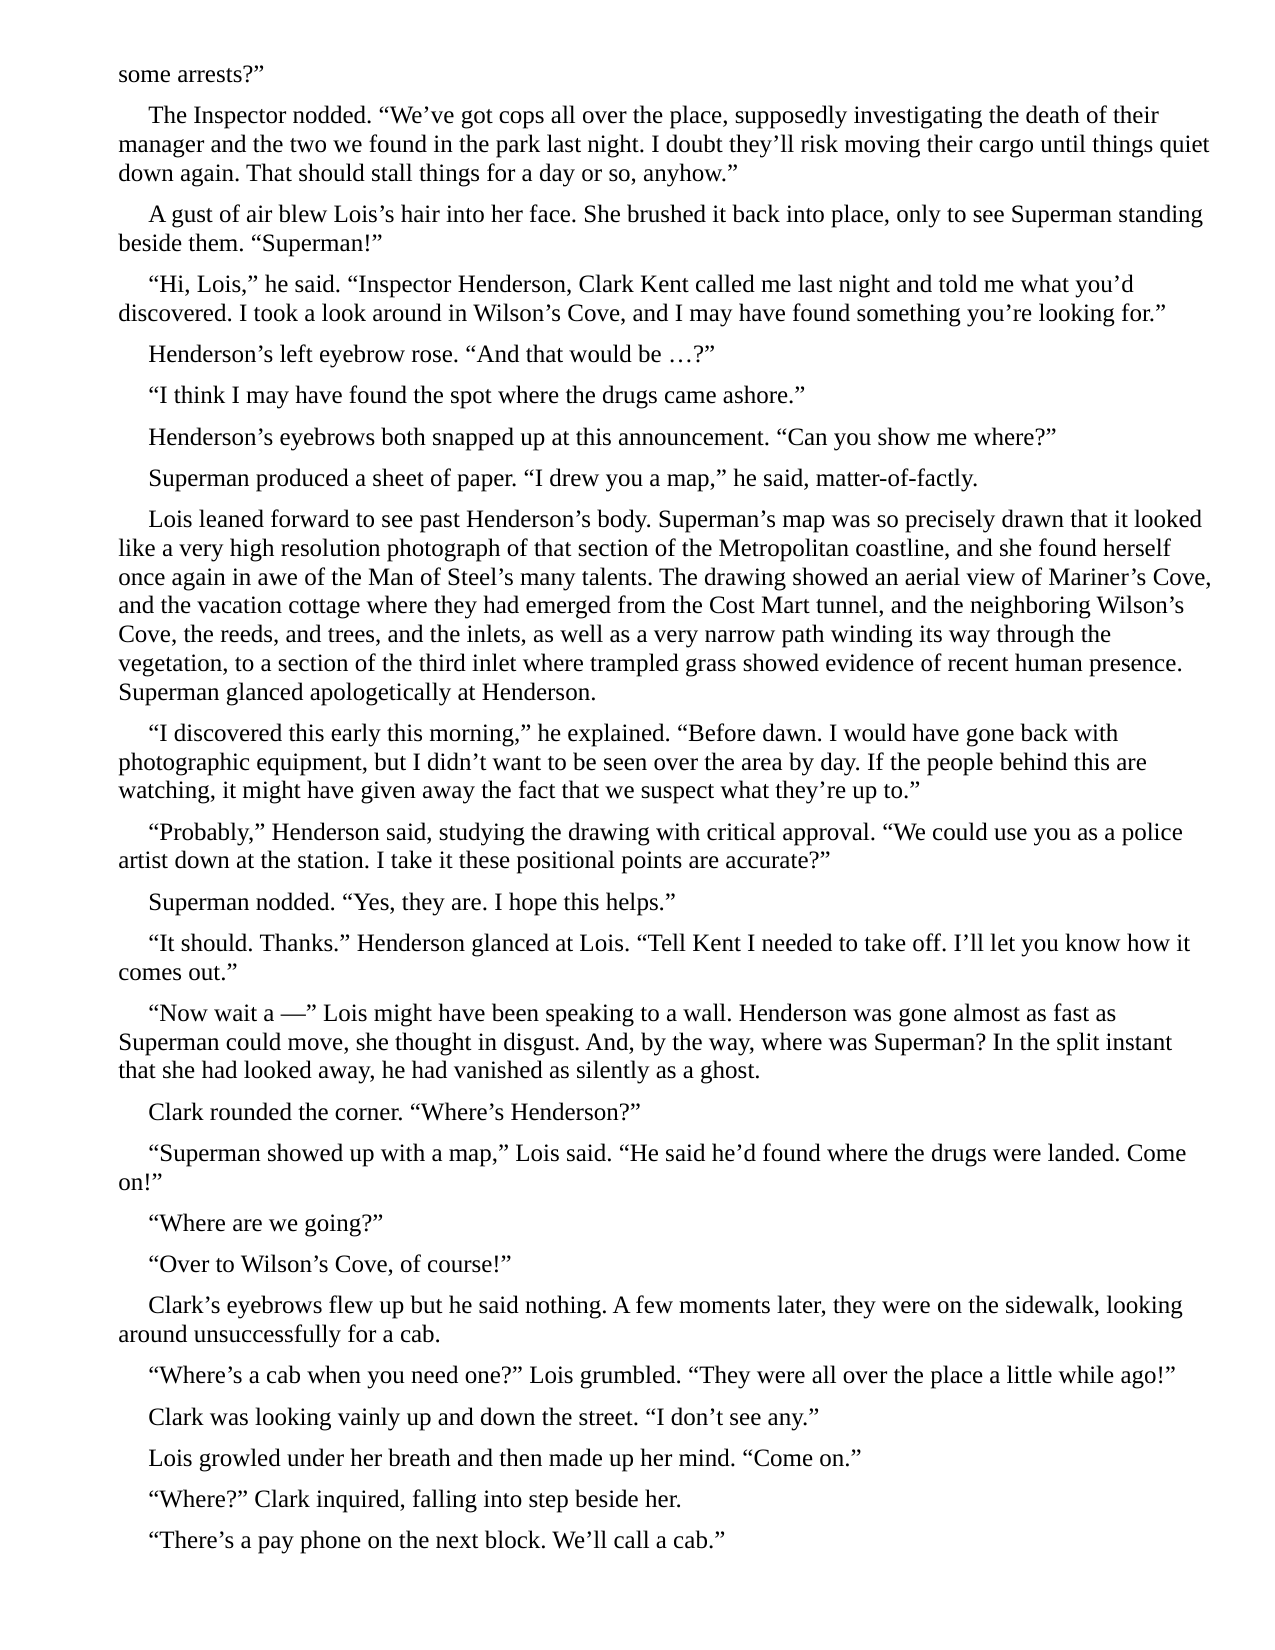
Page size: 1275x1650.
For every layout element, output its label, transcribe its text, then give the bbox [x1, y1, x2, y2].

text Lois growled under her breath and then made up her mind. “Come on.” [118, 1443, 1216, 1472]
text “Where are we going?” [118, 1208, 1216, 1237]
text A gust of air blew Lois’s hair into her face. She brushed it back into place, only to see Superman standing beside them. “Superman!” [118, 199, 1216, 257]
text “I think I may have found the spot where the drugs came ashore.” [118, 380, 1216, 409]
text Superman nodded. “Yes, they are. I hope this helps.” [118, 887, 1216, 915]
text “Where?” Clark inquired, falling into step beside her. [118, 1484, 1216, 1513]
text Lois leaned forward to see past Henderson’s body. Superman’s map was so precisely drawn that it looked like a very high resolution photograph of that section of the Metropolitan coastline, and she found herself once again in awe of the Man of Steel’s many talents. The drawing showed an aerial view of Mariner’s Cove, and the vacation cottage where they had emerged from the Cost Mart tunnel, and the neighboring Wilson’s Cove, the reeds, and trees, and the inlets, as well as a very narrow path winding its way through the vegetation, to a section of the third inlet where trampled grass showed evidence of recent human presence. Superman glanced apologetically at Henderson. [118, 504, 1216, 705]
text Clark rounded the corner. “Where’s Henderson?” [118, 1097, 1216, 1125]
text Clark was looking vainly up and down the street. “I don’t see any.” [118, 1402, 1216, 1430]
text “I discovered this early this morning,” he explained. “Before dawn. I would have gone back with photographic equipment, but I didn’t want to be seen over the area by day. If the people behind this are watching, it might have given away the fact that we suspect what they’re up to.” [118, 718, 1216, 804]
text The Inspector nodded. “We’ve got cops all over the place, supposedly investigating the death of their manager and the two we found in the park last night. I doubt they’ll risk moving their cargo until things quiet down again. That should stall things for a day or so, anyhow.” [118, 100, 1216, 187]
text “Hi, Lois,” he said. “Inspector Henderson, Clark Kent called me last night and told me what you’d discovered. I took a look around in Wilson’s Cove, and I may have found something you’re looking for.” [118, 269, 1216, 327]
text Henderson’s eyebrows both snapped up at this announcement. “Can you show me where?” [118, 422, 1216, 450]
text “There’s a pay phone on the next block. We’ll call a cab.” [118, 1525, 1216, 1554]
text “Superman showed up with a map,” Lois said. “He said he’d found where the drugs were landed. Come on!” [118, 1138, 1216, 1195]
text Superman produced a sheet of paper. “I drew you a map,” he said, matter-of-factly. [118, 463, 1216, 492]
text “Now wait a —” Lois might have been speaking to a wall. Henderson was gone almost as fast as Superman could move, she thought in disgust. And, by the way, where was Superman? In the split instant that she had looked away, he had vanished as silently as a ghost. [118, 998, 1216, 1084]
text “Probably,” Henderson said, studying the drawing with critical approval. “We could use you as a police artist down at the station. I take it these positional points are accurate?” [118, 817, 1216, 874]
text some arrests?” [118, 59, 1216, 88]
text “It should. Thanks.” Henderson glanced at Lois. “Tell Kent I needed to take off. I’ll let you know how it comes out.” [118, 928, 1216, 985]
text “Over to Wilson’s Cove, of course!” [118, 1249, 1216, 1278]
text Clark’s eyebrows flew up but he said nothing. A few moments later, they were on the sidewalk, looking around unsuccessfully for a cab. [118, 1290, 1216, 1348]
text “Where’s a cab when you need one?” Lois grumbled. “They were all over the place a little while ago!” [118, 1360, 1216, 1389]
text Henderson’s left eyebrow rose. “And that would be …?” [118, 339, 1216, 368]
